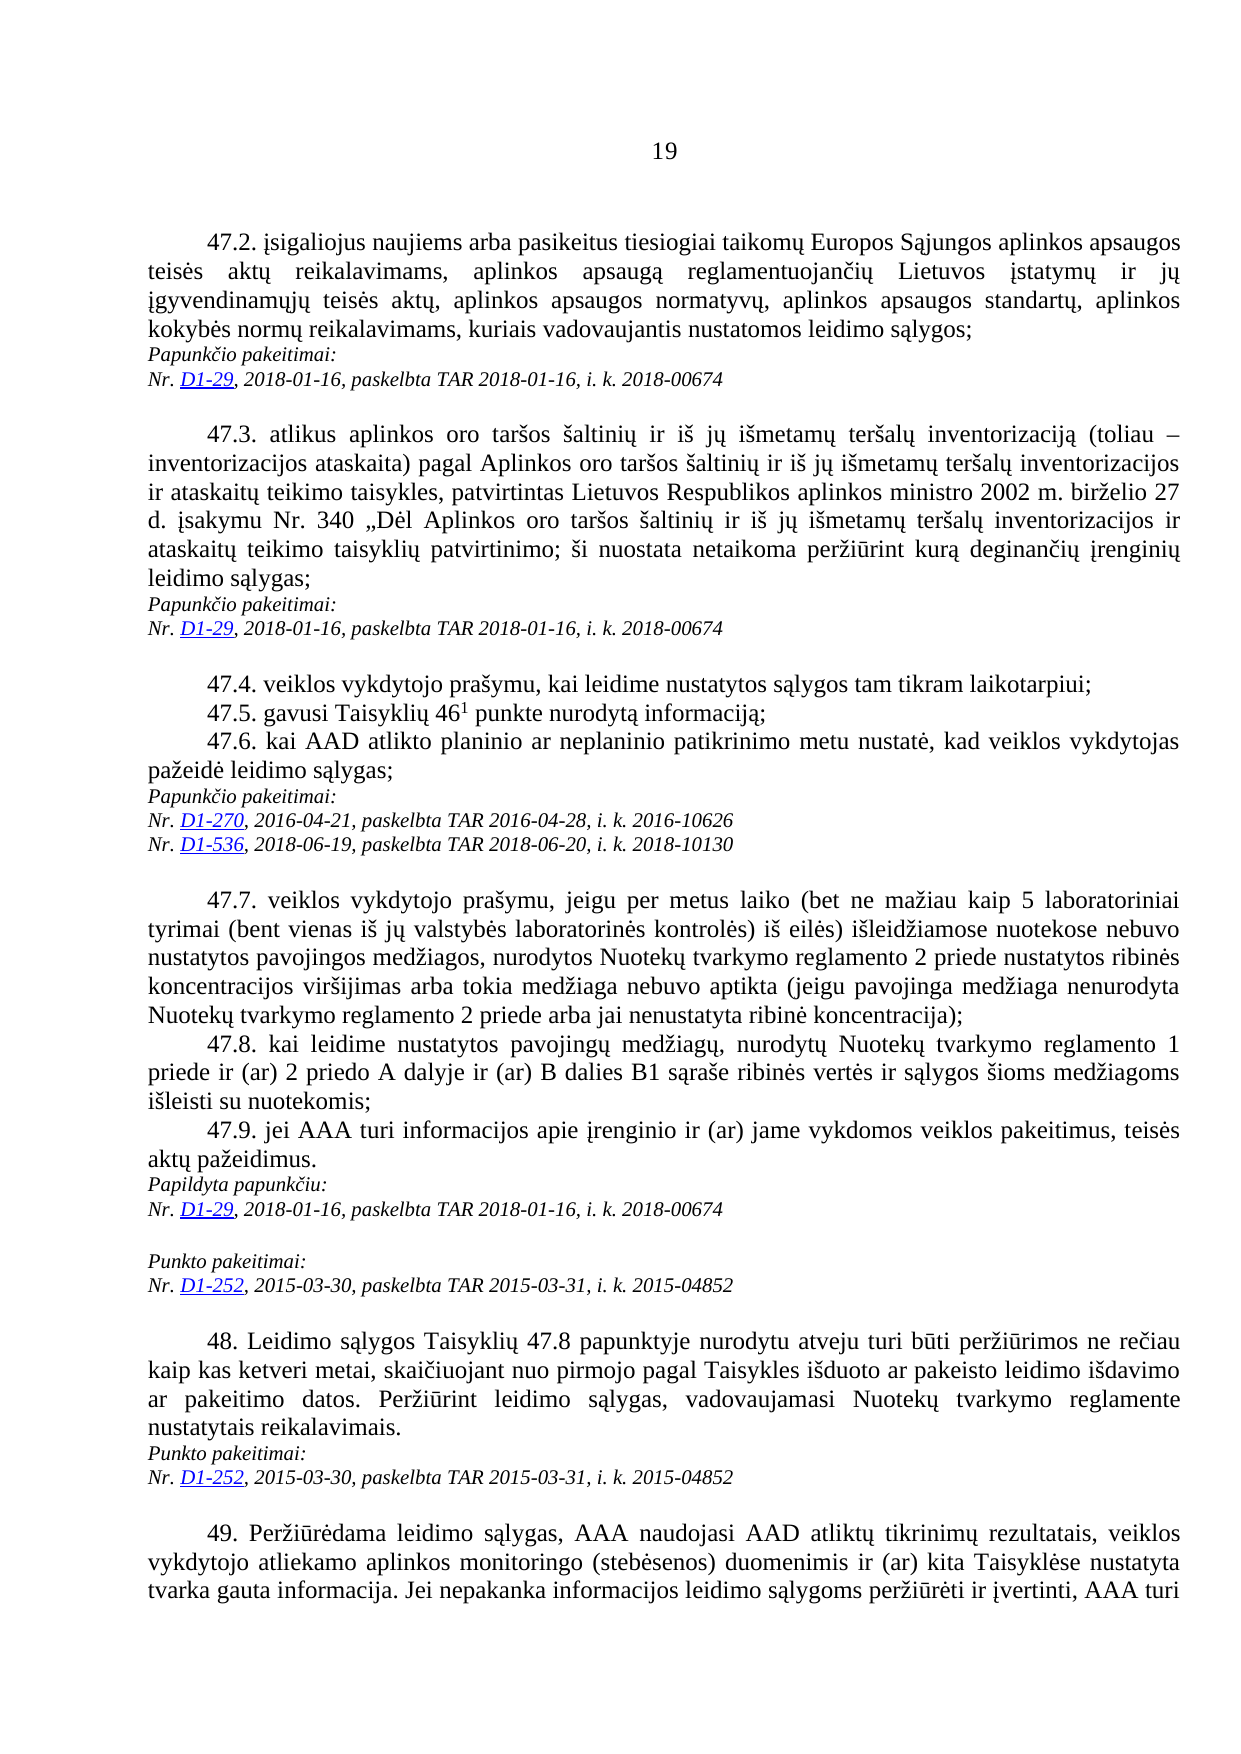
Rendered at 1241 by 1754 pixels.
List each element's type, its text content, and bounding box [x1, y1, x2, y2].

text Nr. D1-252, 2015-03-30, paskelbta TAR 2015-03-31, i. k. 2015-04852 [148, 1273, 1181, 1297]
text 48. Leidimo sąlygos Taisyklių 47.8 papunktyje nurodytu atveju turi būti peržiūrimos ne rečiau kaip kas ketveri metai, skaičiuojant nuo pirmojo pagal Taisykles išduoto ar pakeisto leidimo išdavimo ar pakeitimo datos. Peržiūrint leidimo sąlygas, vadovaujamasi Nuotekų tvarkymo reglamente nustatytais reikalavimais. [148, 1326, 1181, 1441]
text Punkto pakeitimai: [148, 1249, 1181, 1273]
text 49. Peržiūrėdama leidimo sąlygas, AAA naudojasi AAD atliktų tikrinimų rezultatais, veiklos vykdytojo atliekamo aplinkos monitoringo (stebėsenos) duomenimis ir (ar) kita Taisyklėse nustatyta tvarka gauta informacija. Jei nepakanka informacijos leidimo sąlygoms peržiūrėti ir įvertinti, AAA turi [148, 1518, 1181, 1604]
text 47.2. įsigaliojus naujiems arba pasikeitus tiesiogiai taikomų Europos Sąjungos aplinkos apsaugos teisės aktų reikalavimams, aplinkos apsaugą reglamentuojančių Lietuvos įstatymų ir jų įgyvendinamųjų teisės aktų, aplinkos apsaugos normatyvų, aplinkos apsaugos standartų, aplinkos kokybės normų reikalavimams, kuriais vadovaujantis nustatomos leidimo sąlygos; [148, 227, 1181, 342]
text Nr. D1-536, 2018-06-19, paskelbta TAR 2018-06-20, i. k. 2018-10130 [148, 832, 1181, 856]
text Papunkčio pakeitimai: [148, 342, 1181, 366]
text 47.4. veiklos vykdytojo prašymu, kai leidime nustatytos sąlygos tam tikram laikotarpiui; [148, 669, 1181, 698]
text Nr. D1-270, 2016-04-21, paskelbta TAR 2016-04-28, i. k. 2016-10626 [148, 808, 1181, 832]
text 47.6. kai AAD atlikto planinio ar neplaninio patikrinimo metu nustatė, kad veiklos vykdytojas pažeidė leidimo sąlygas; [148, 726, 1181, 784]
text Nr. D1-29, 2018-01-16, paskelbta TAR 2018-01-16, i. k. 2018-00674 [148, 366, 1181, 391]
text 47.3. atlikus aplinkos oro taršos šaltinių ir iš jų išmetamų teršalų inventorizaciją (toliau – inventorizacijos ataskaita) pagal Aplinkos oro taršos šaltinių ir iš jų išmetamų teršalų inventorizacijos ir ataskaitų teikimo taisykles, patvirtintas Lietuvos Respublikos aplinkos ministro 2002 m. birželio 27 d. įsakymu Nr. 340 „Dėl Aplinkos oro taršos šaltinių ir iš jų išmetamų teršalų inventorizacijos ir ataskaitų teikimo taisyklių patvirtinimo; ši nuostata netaikoma peržiūrint kurą deginančių įrenginių leidimo sąlygas; [148, 419, 1181, 592]
text 47.8. kai leidime nustatytos pavojingų medžiagų, nurodytų Nuotekų tvarkymo reglamento 1 priede ir (ar) 2 priedo A dalyje ir (ar) B dalies B1 sąraše ribinės vertės ir sąlygos šioms medžiagoms išleisti su nuotekomis; [148, 1029, 1181, 1115]
text Papunkčio pakeitimai: [148, 592, 1181, 616]
text Nr. D1-29, 2018-01-16, paskelbta TAR 2018-01-16, i. k. 2018-00674 [148, 616, 1181, 640]
text Papunkčio pakeitimai: [148, 784, 1181, 808]
text Nr. D1-29, 2018-01-16, paskelbta TAR 2018-01-16, i. k. 2018-00674 [148, 1196, 1181, 1221]
text 47.5. gavusi Taisyklių 461 punkte nurodytą informaciją; [148, 698, 1181, 726]
text Papildyta papunkčiu: [148, 1172, 1181, 1196]
text 47.9. jei AAA turi informacijos apie įrenginio ir (ar) jame vykdomos veiklos pakeitimus, teisės aktų pažeidimus. [148, 1115, 1181, 1172]
text Punkto pakeitimai: [148, 1441, 1181, 1465]
text Nr. D1-252, 2015-03-30, paskelbta TAR 2015-03-31, i. k. 2015-04852 [148, 1465, 1181, 1489]
text 47.7. veiklos vykdytojo prašymu, jeigu per metus laiko (bet ne mažiau kaip 5 laboratoriniai tyrimai (bent vienas iš jų valstybės laboratorinės kontrolės) iš eilės) išleidžiamose nuotekose nebuvo nustatytos pavojingos medžiagos, nurodytos Nuotekų tvarkymo reglamento 2 priede nustatytos ribinės koncentracijos viršijimas arba tokia medžiaga nebuvo aptikta (jeigu pavojinga medžiaga nenurodyta Nuotekų tvarkymo reglamento 2 priede arba jai nenustatyta ribinė koncentracija); [148, 885, 1181, 1029]
